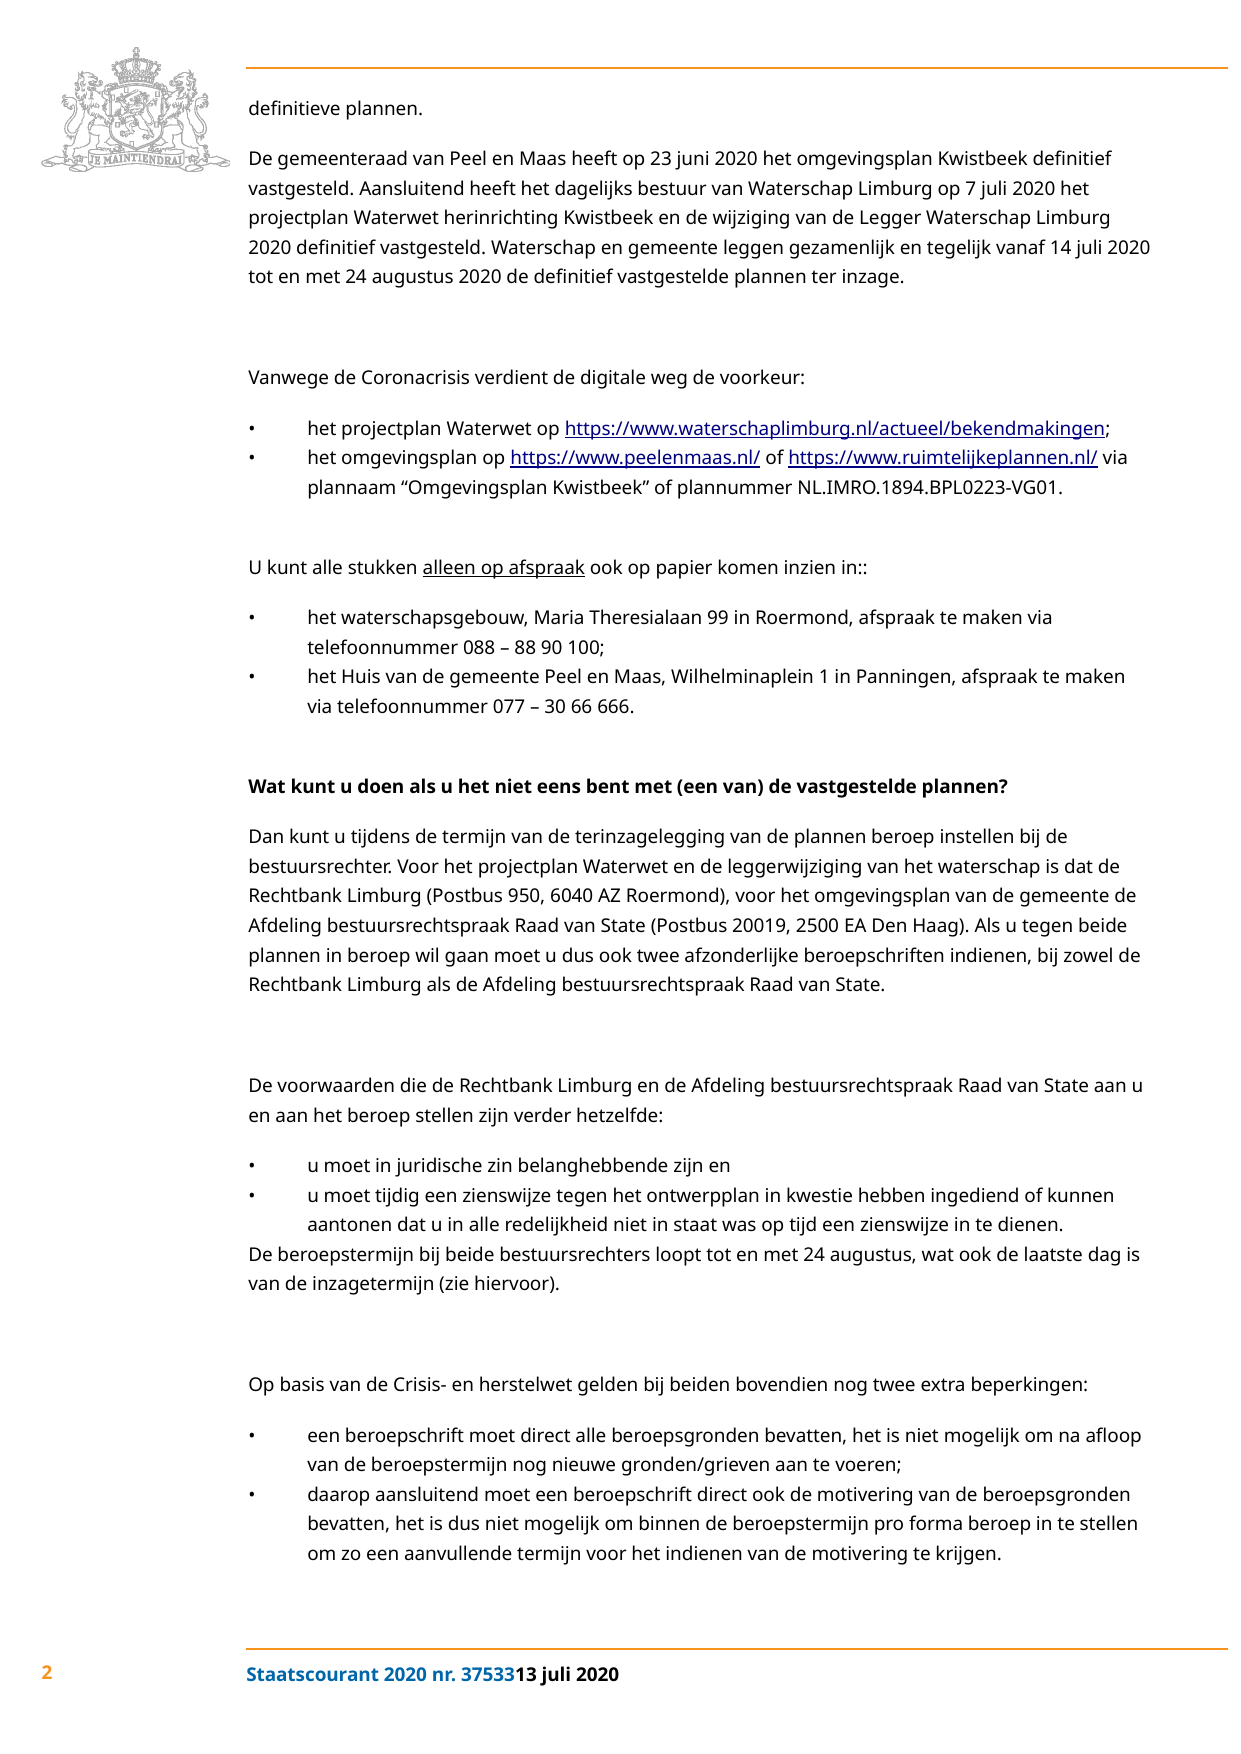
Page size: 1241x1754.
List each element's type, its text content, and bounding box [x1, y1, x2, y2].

picture [41, 47, 231, 172]
text De voorwaarden die de Rechtbank Limburg en de Afdeling bestuursrechtspraak Raad van State aan u en aan het beroep stellen zijn verder hetzelfde: [248, 1072, 1152, 1128]
list u moet in juridische zin belanghebbende zijn en [248, 1152, 1152, 1178]
text definitieve plannen. [248, 95, 1152, 121]
list een beroepschrift moet direct alle beroepsgronden bevatten, het is niet mogelijk om na afloop van de beroepstermijn nog nieuwe gronden/grieven aan te voeren; [248, 1422, 1152, 1477]
text Wat kunt u doen als u het niet eens bent met (een van) de vastgestelde plannen? [248, 773, 1152, 799]
text Vanwege de Coronacrisis verdient de digitale weg de voorkeur: [248, 364, 1152, 390]
list u moet tijdig een zienswijze tegen het ontwerpplan in kwestie hebben ingediend of kunnen aantonen dat u in alle redelijkheid niet in staat was op tijd een zienswijze in te dienen. [248, 1182, 1152, 1237]
text De gemeenteraad van Peel en Maas heeft op 23 juni 2020 het omgevingsplan Kwistbeek definitief vastgesteld. Aansluitend heeft het dagelijks bestuur van Waterschap Limburg op 7 juli 2020 het projectplan Waterwet herinrichting Kwistbeek en de wijziging van de Legger Waterschap Limburg 2020 definitief vastgesteld. Waterschap en gemeente leggen gezamenlijk en tegelijk vanaf 14 juli 2020 tot en met 24 augustus 2020 de definitief vastgestelde plannen ter inzage. [248, 145, 1152, 289]
text U kunt alle stukken alleen op afspraak ook op papier komen inzien in:: [248, 554, 1152, 580]
text Op basis van de Crisis- en herstelwet gelden bij beiden bovendien nog twee extra beperkingen: [248, 1371, 1152, 1397]
list daarop aansluitend moet een beroepschrift direct ook de motivering van de beroepsgronden bevatten, het is dus niet mogelijk om binnen de beroepstermijn pro forma beroep in te stellen om zo een aanvullende termijn voor het indienen van de motivering te krijgen. [248, 1481, 1152, 1566]
list het waterschapsgebouw, Maria Theresialaan 99 in Roermond, afspraak te maken via telefoonnummer 088 – 88 90 100; [248, 604, 1152, 660]
text Dan kunt u tijdens de termijn van de terinzagelegging van de plannen beroep instellen bij de bestuursrechter. Voor het projectplan Waterwet en de leggerwijziging van het waterschap is dat de Rechtbank Limburg (Postbus 950, 6040 AZ Roermond), voor het omgevingsplan van de gemeente de Afdeling bestuursrechtspraak Raad van State (Postbus 20019, 2500 EA Den Haag). Als u tegen beide plannen in beroep wil gaan moet u dus ook twee afzonderlijke beroepschriften indienen, bij zowel de Rechtbank Limburg als de Afdeling bestuursrechtspraak Raad van State. [248, 823, 1152, 997]
list het projectplan Waterwet op https://www.waterschaplimburg.nl/actueel/bekendmakingen; [248, 415, 1152, 441]
text De beroepstermijn bij beide bestuursrechters loopt tot en met 24 augustus, wat ook de laatste dag is van de inzagetermijn (zie hiervoor). [248, 1241, 1152, 1296]
list het omgevingsplan op https://www.peelenmaas.nl/ of https://www.ruimtelijkeplannen.nl/ via plannaam “Omgevingsplan Kwistbeek” of plannummer NL.IMRO.1894.BPL0223-VG01. [248, 444, 1152, 500]
list het Huis van de gemeente Peel en Maas, Wilhelminaplein 1 in Panningen, afspraak te maken via telefoonnummer 077 – 30 66 666. [248, 663, 1152, 719]
